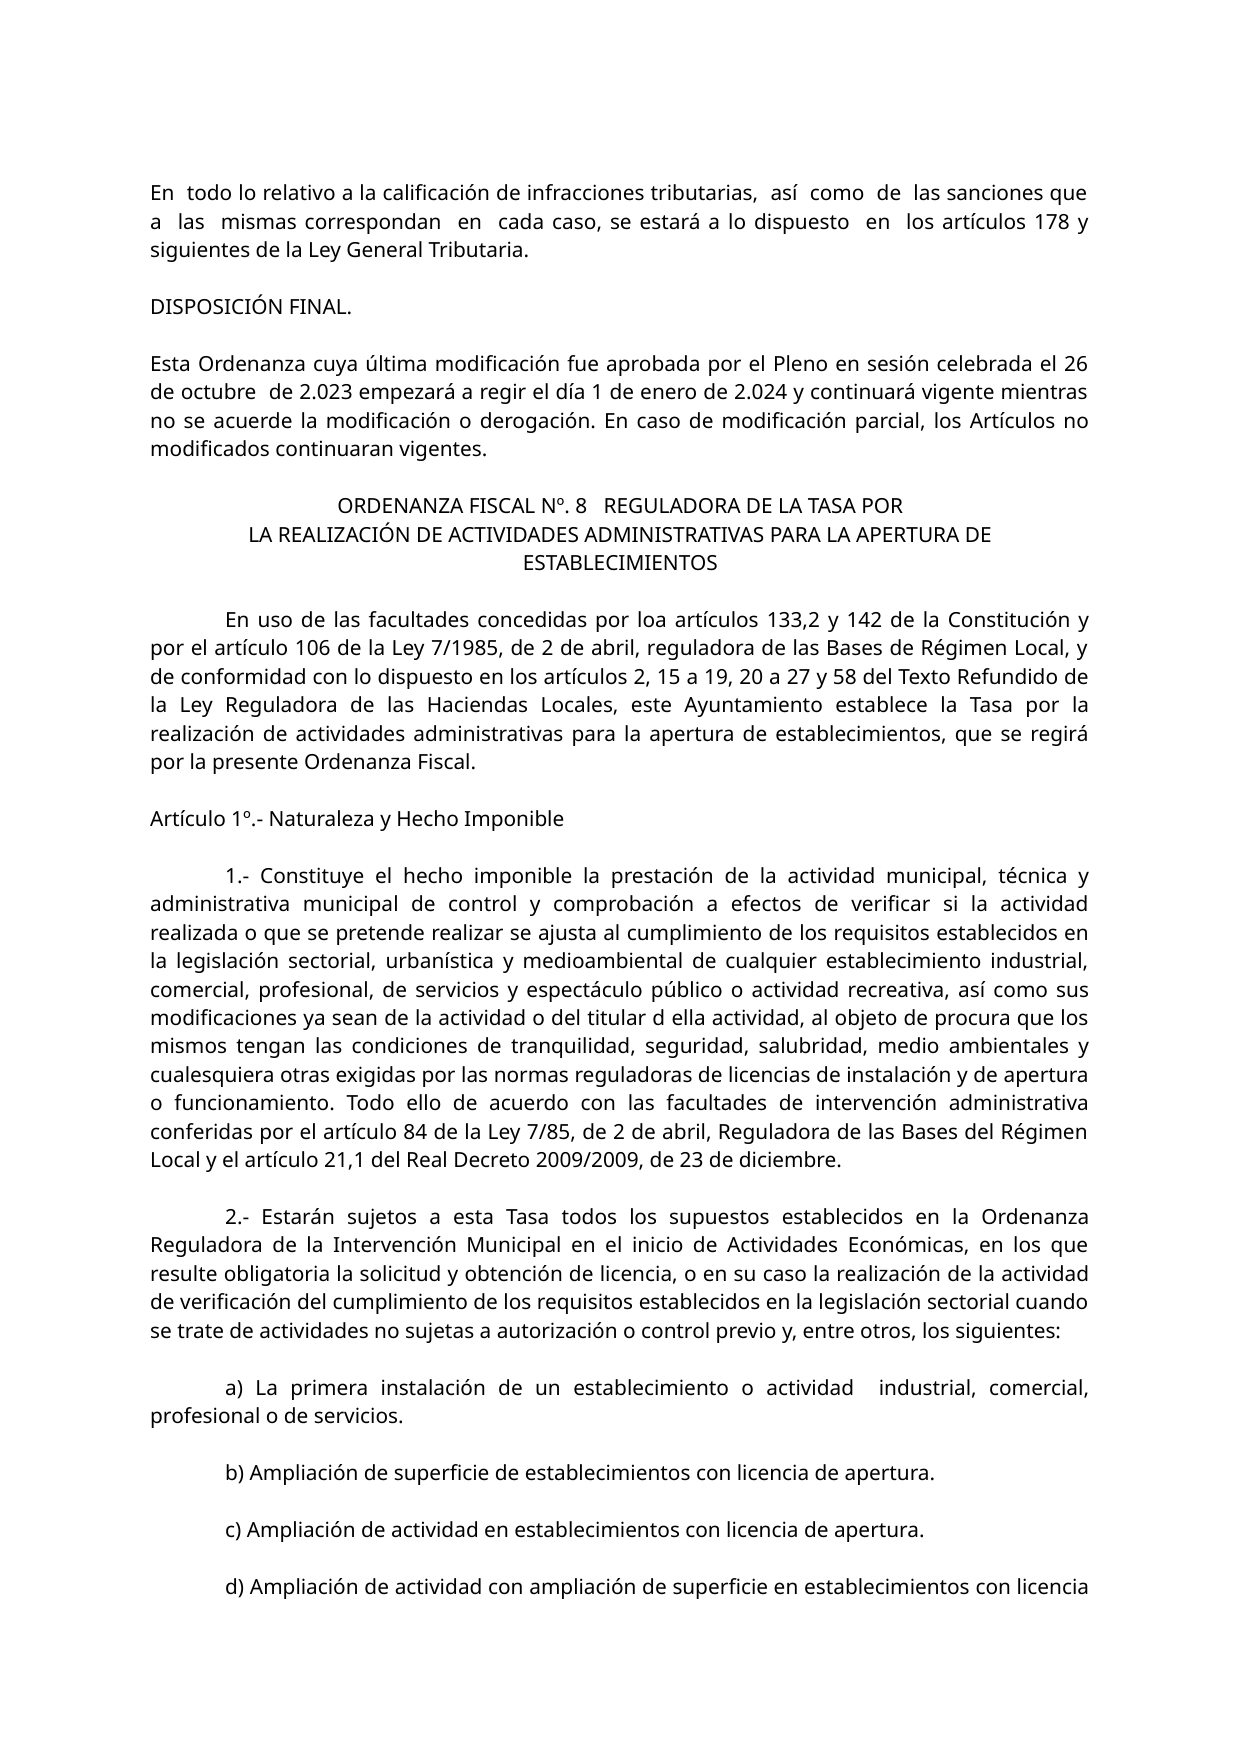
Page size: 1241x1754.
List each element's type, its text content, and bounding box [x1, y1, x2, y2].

text 1.- Constituye el hecho imponible la prestación de la actividad municipal, técnica y administrativa municipal de control y comprobación a efectos de verificar si la actividad realizada o que se pretende realizar se ajusta al cumplimiento de los requisitos establecidos en la legislación sectorial, urbanística y medioambiental de cualquier establecimiento industrial, comercial, profesional, de servicios y espectáculo público o actividad recreativa, así como sus modificaciones ya sean de la actividad o del titular d ella actividad, al objeto de procura que los mismos tengan las condiciones de tranquilidad, seguridad, salubridad, medio ambientales y cualesquiera otras exigidas por las normas reguladoras de licencias de instalación y de apertura o funcionamiento. Todo ello de acuerdo con las facultades de intervención administrativa conferidas por el artículo 84 de la Ley 7/85, de 2 de abril, Reguladora de las Bases del Régimen Local y el artículo 21,1 del Real Decreto 2009/2009, de 23 de diciembre. [150, 861, 1090, 1174]
text b) Ampliación de superficie de establecimientos con licencia de apertura. [150, 1458, 1090, 1487]
text 2.- Estarán sujetos a esta Tasa todos los supuestos establecidos en la Ordenanza Reguladora de la Intervención Municipal en el inicio de Actividades Económicas, en los que resulte obligatoria la solicitud y obtención de licencia, o en su caso la realización de la actividad de verificación del cumplimiento de los requisitos establecidos en la legislación sectorial cuando se trate de actividades no sujetas a autorización o control previo y, entre otros, los siguientes: [150, 1202, 1090, 1344]
text a) La primera instalación de un establecimiento o actividad industrial, comercial, profesional o de servicios. [150, 1373, 1090, 1430]
text En todo lo relativo a la calificación de infracciones tributarias, así como de las sanciones que a las mismas correspondan en cada caso, se estará a lo dispuesto en los artículos 178 y siguientes de la Ley General Tributaria. [150, 178, 1090, 264]
text Artículo 1º.- Naturaleza y Hecho Imponible [150, 804, 1090, 832]
text Esta Ordenanza cuya última modificación fue aprobada por el Pleno en sesión celebrada el 26 de octubre de 2.023 empezará a regir el día 1 de enero de 2.024 y continuará vigente mientras no se acuerde la modificación o derogación. En caso de modificación parcial, los Artículos no modificados continuaran vigentes. [150, 349, 1090, 463]
text En uso de las facultades concedidas por loa artículos 133,2 y 142 de la Constitución y por el artículo 106 de la Ley 7/1985, de 2 de abril, reguladora de las Bases de Régimen Local, y de conformidad con lo dispuesto en los artículos 2, 15 a 19, 20 a 27 y 58 del Texto Refundido de la Ley Reguladora de las Haciendas Locales, este Ayuntamiento establece la Tasa por la realización de actividades administrativas para la apertura de establecimientos, que se regirá por la presente Ordenanza Fiscal. [150, 605, 1090, 776]
text LA REALIZACIÓN DE ACTIVIDADES ADMINISTRATIVAS PARA LA APERTURA DE ESTABLECIMIENTOS [150, 520, 1090, 577]
text d) Ampliación de actividad con ampliación de superficie en establecimientos con licencia [150, 1572, 1090, 1600]
text c) Ampliación de actividad en establecimientos con licencia de apertura. [150, 1515, 1090, 1543]
text DISPOSICIÓN FINAL. [150, 292, 1090, 321]
text ORDENANZA FISCAL Nº. 8 REGULADORA DE LA TASA POR [150, 491, 1090, 520]
